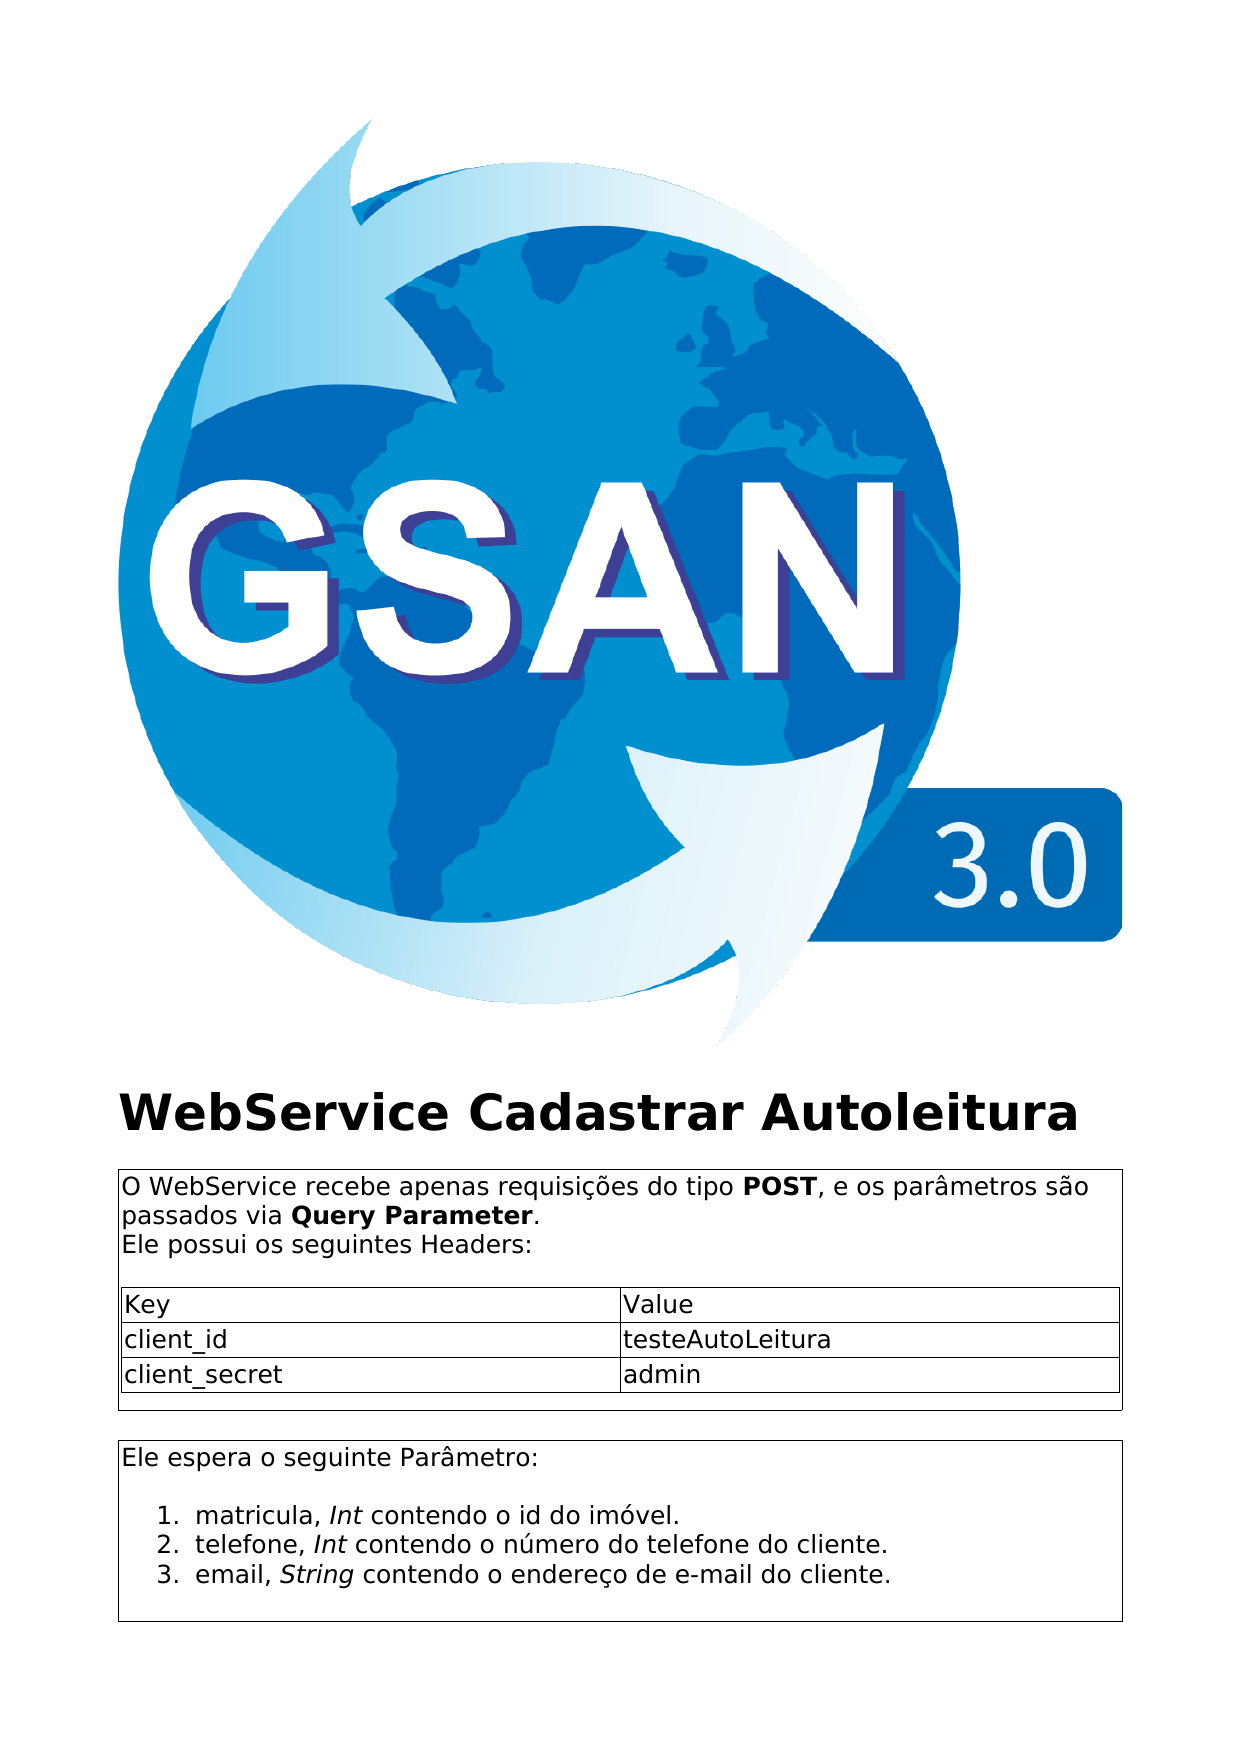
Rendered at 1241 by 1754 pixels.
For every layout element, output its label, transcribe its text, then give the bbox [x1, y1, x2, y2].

table_header Key [122, 1288, 620, 1322]
subtitle WebService Cadastrar Autoleitura [118, 1084, 1122, 1142]
table_header Value [621, 1288, 1119, 1322]
picture [118, 118, 1123, 1047]
table_header O WebService recebe apenas requisições do tipo POST, e os parâmetros são passados via Query Parameter. Ele possui os seguintes Headers: [119, 1170, 1122, 1410]
table_cell admin [621, 1358, 1119, 1392]
table_header Ele espera o seguinte Parâmetro: matricula, Int contendo o id do imóvel. telefone, Int contendo o número do telefone do cliente. email, String contendo o endereço de e-mail do cliente. [119, 1441, 1122, 1621]
table_cell client_id [122, 1323, 620, 1357]
table_cell testeAutoLeitura [621, 1323, 1119, 1357]
table_cell client_secret [122, 1358, 620, 1392]
